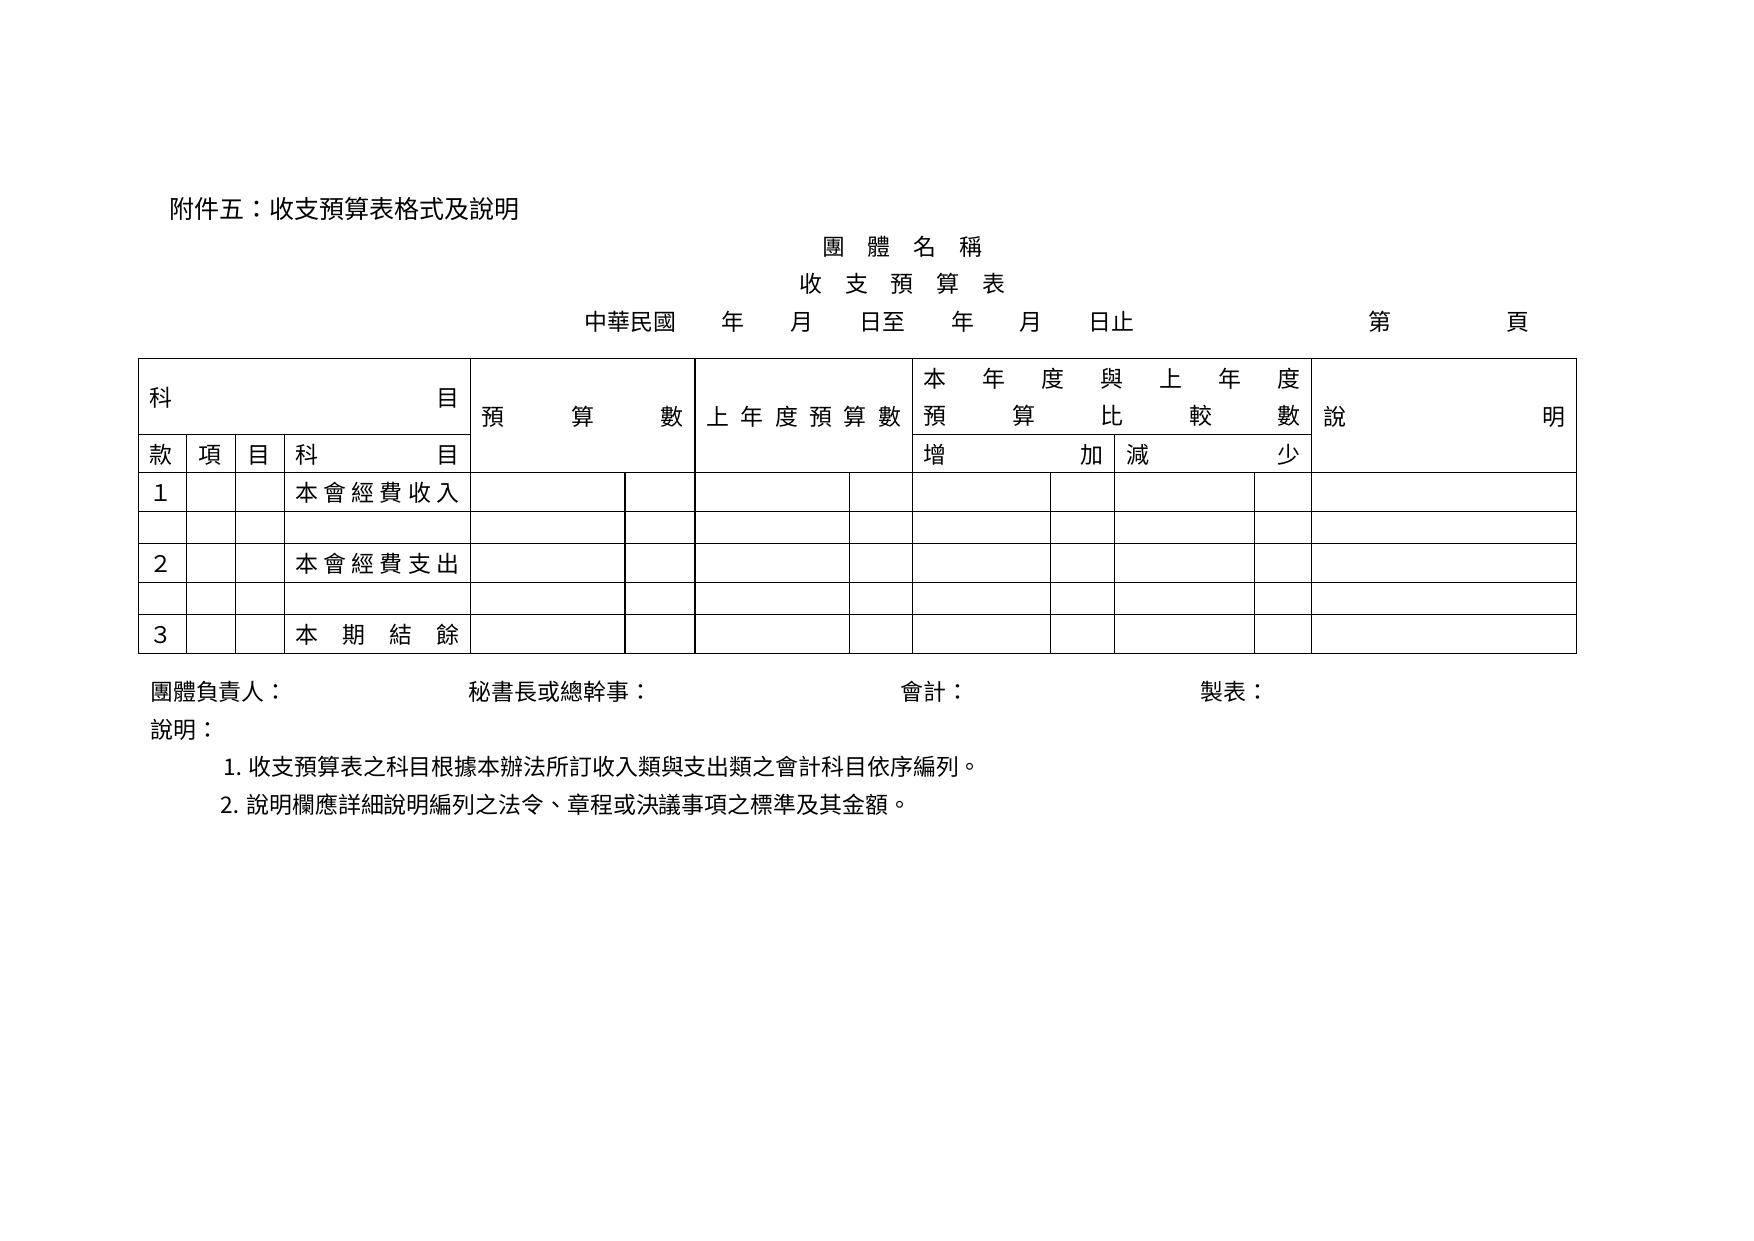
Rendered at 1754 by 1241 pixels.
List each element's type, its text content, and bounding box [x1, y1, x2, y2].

table_cell [236, 544, 284, 582]
table_cell [696, 583, 849, 614]
table_cell 款 [139, 435, 186, 472]
table_cell [1255, 544, 1311, 582]
table_cell [1312, 512, 1576, 543]
table_cell [1115, 544, 1254, 582]
table_cell [1115, 473, 1254, 511]
table_cell [850, 615, 912, 652]
table_cell [696, 512, 849, 543]
table_cell [236, 583, 284, 614]
table_cell 目 [236, 435, 284, 472]
table_cell [626, 473, 694, 511]
table_cell [850, 583, 912, 614]
table_cell [1255, 473, 1311, 511]
table_cell [236, 615, 284, 652]
table_cell [913, 615, 1050, 652]
table_cell [1255, 615, 1311, 652]
table_header 科目 [139, 359, 470, 434]
table_cell [1051, 615, 1114, 652]
table_cell 減少 [1115, 435, 1311, 472]
table_cell 項 [187, 435, 235, 472]
table_cell [626, 583, 694, 614]
table_cell [187, 615, 235, 652]
table_cell １ [139, 473, 186, 511]
table_cell [696, 615, 849, 652]
table_header 說明 [1312, 359, 1576, 472]
table_cell [1051, 544, 1114, 582]
table_cell [696, 544, 849, 582]
table_cell [913, 473, 1050, 511]
table_cell [913, 583, 1050, 614]
table_cell [1312, 544, 1576, 582]
table_header 本年度與上年度 預算比較數 [913, 359, 1311, 434]
table_cell [1051, 512, 1114, 543]
table_cell [236, 473, 284, 511]
table_cell [850, 473, 912, 511]
text 說明： [150, 710, 1604, 747]
table_cell [1051, 473, 1114, 511]
table_cell [913, 544, 1050, 582]
table_cell [626, 615, 694, 652]
text ⒉說明欄應詳細說明編列之法令、章程或決議事項之標準及其金額。 [150, 785, 1604, 822]
table_cell [187, 473, 235, 511]
table_cell [1255, 512, 1311, 543]
table_cell [139, 583, 186, 614]
table_cell [1115, 615, 1254, 652]
table_cell ２ [139, 544, 186, 582]
table_cell [285, 583, 470, 614]
table_cell [139, 512, 186, 543]
table_cell [187, 544, 235, 582]
table_cell [850, 544, 912, 582]
table_header 上年度預算數 [696, 359, 912, 472]
table_cell [1312, 615, 1576, 652]
table_cell [850, 512, 912, 543]
table_cell [626, 512, 694, 543]
table_cell [187, 583, 235, 614]
table_cell 本期結餘 [285, 615, 470, 652]
text 團 體 名 稱 [200, 226, 1604, 264]
table_cell [1115, 583, 1254, 614]
table_cell [236, 512, 284, 543]
table_cell [471, 544, 624, 582]
table_cell [1312, 473, 1576, 511]
table_cell [187, 512, 235, 543]
table_cell [913, 512, 1050, 543]
table_cell 本會經費支出 [285, 544, 470, 582]
table_cell [471, 512, 624, 543]
text ⒈收支預算表之科目根據本辦法所訂收入類與支出類之會計科目依序編列。 [175, 747, 1604, 785]
table_cell 科目 [285, 435, 470, 472]
table_cell ３ [139, 615, 186, 652]
text 附件五：收支預算表格式及說明 [169, 189, 1604, 226]
table_header 預算數 [471, 359, 694, 472]
table_cell [471, 473, 624, 511]
text 收 支 預 算 表 [200, 264, 1604, 301]
table_cell [285, 512, 470, 543]
text 中華民國 年 月 日至 年 月 日止 第 頁 [200, 301, 1604, 339]
table_cell 增加 [913, 435, 1114, 472]
table_cell [1115, 512, 1254, 543]
table_cell [1312, 583, 1576, 614]
table_cell [696, 473, 849, 511]
text 團體負責人： 秘書長或總幹事： 會計： 製表： [150, 672, 1604, 710]
table_cell [471, 615, 624, 652]
table_cell [1051, 583, 1114, 614]
table_cell [1255, 583, 1311, 614]
table_cell 本會經費收入 [285, 473, 470, 511]
table_cell [471, 583, 624, 614]
table_cell [626, 544, 694, 582]
